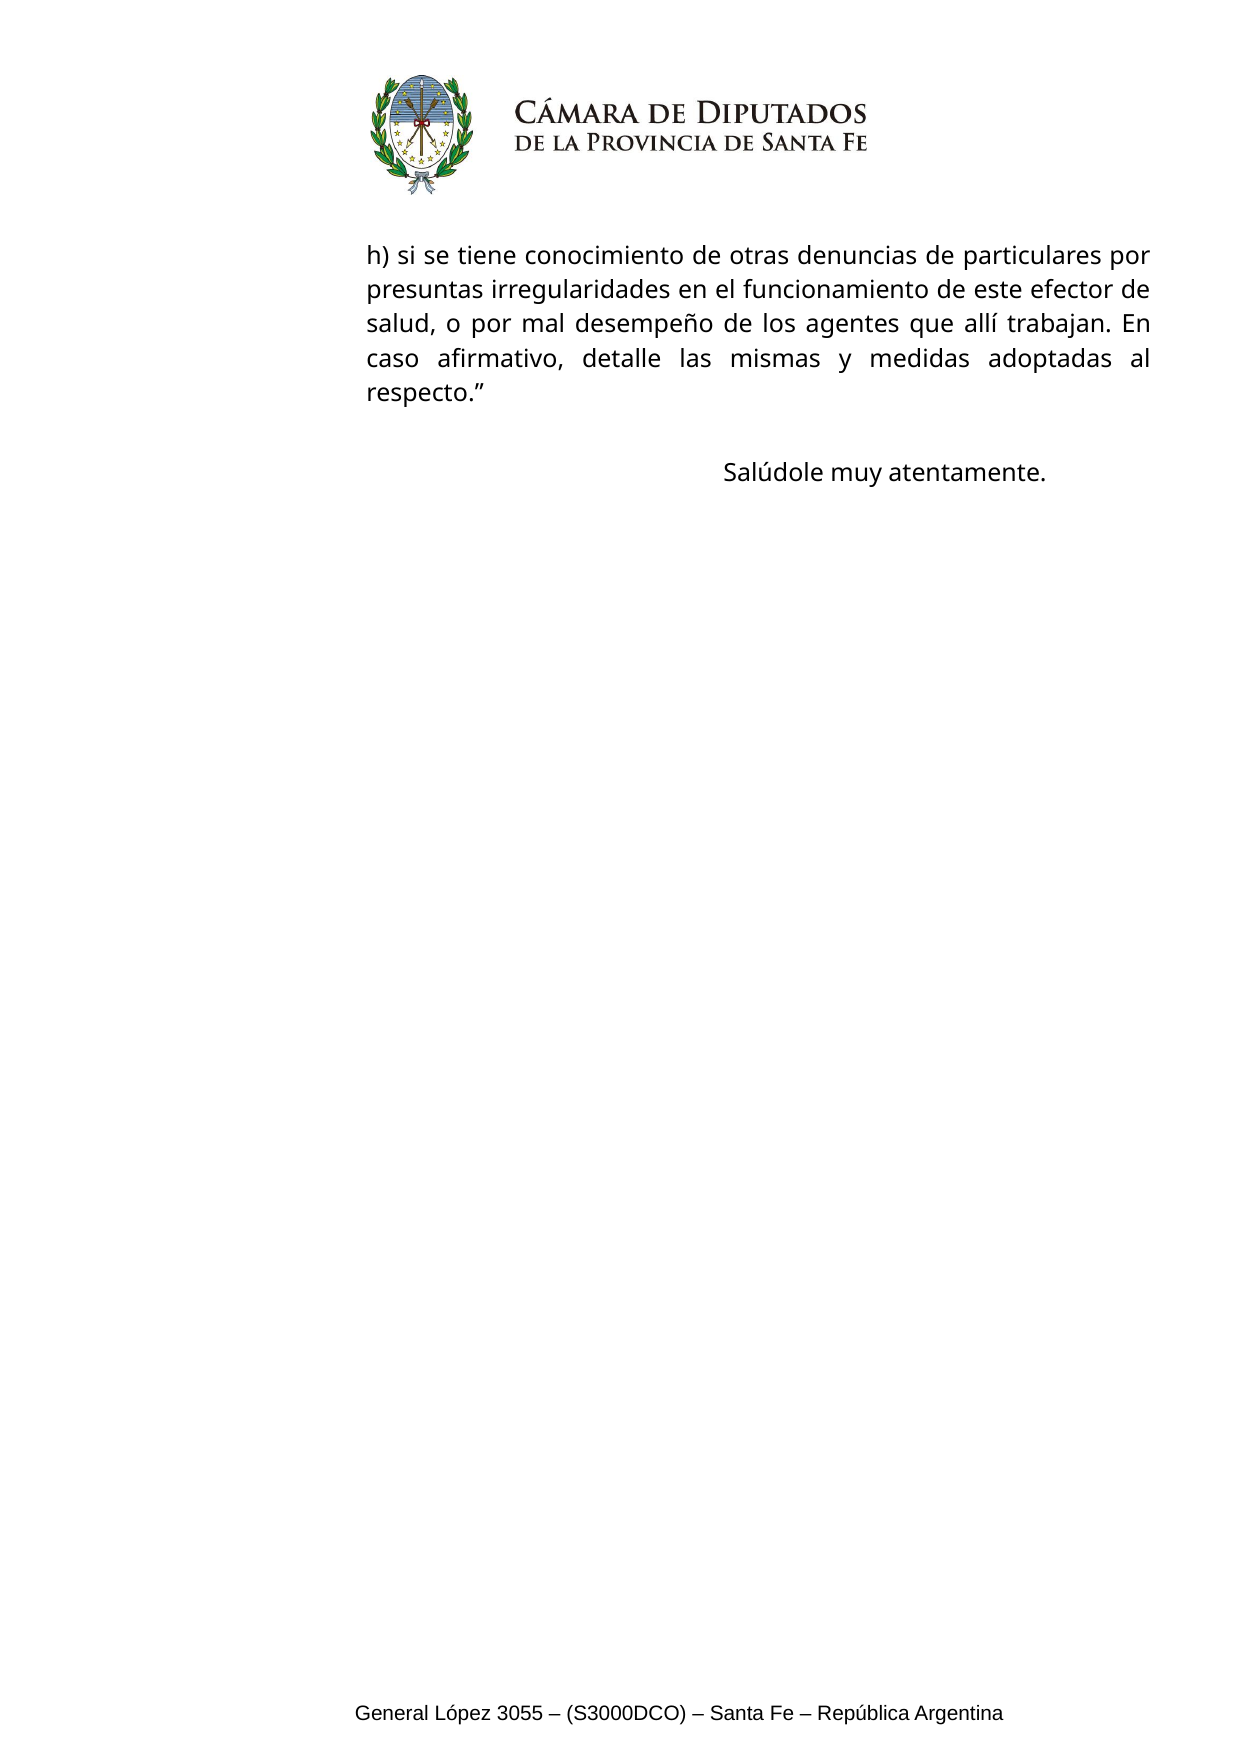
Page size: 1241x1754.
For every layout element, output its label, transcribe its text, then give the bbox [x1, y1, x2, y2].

text Salúdole muy atentamente. [649, 454, 1152, 488]
text h) si se tiene conocimiento de otras denuncias de particulares por presuntas irregularidades en el funcionamiento de este efector de salud, o por mal desempeño de los agentes que allí trabajan. En caso afirmativo, detalle las mismas y medidas adoptadas al respecto.” [366, 238, 1152, 408]
picture [370, 75, 867, 199]
